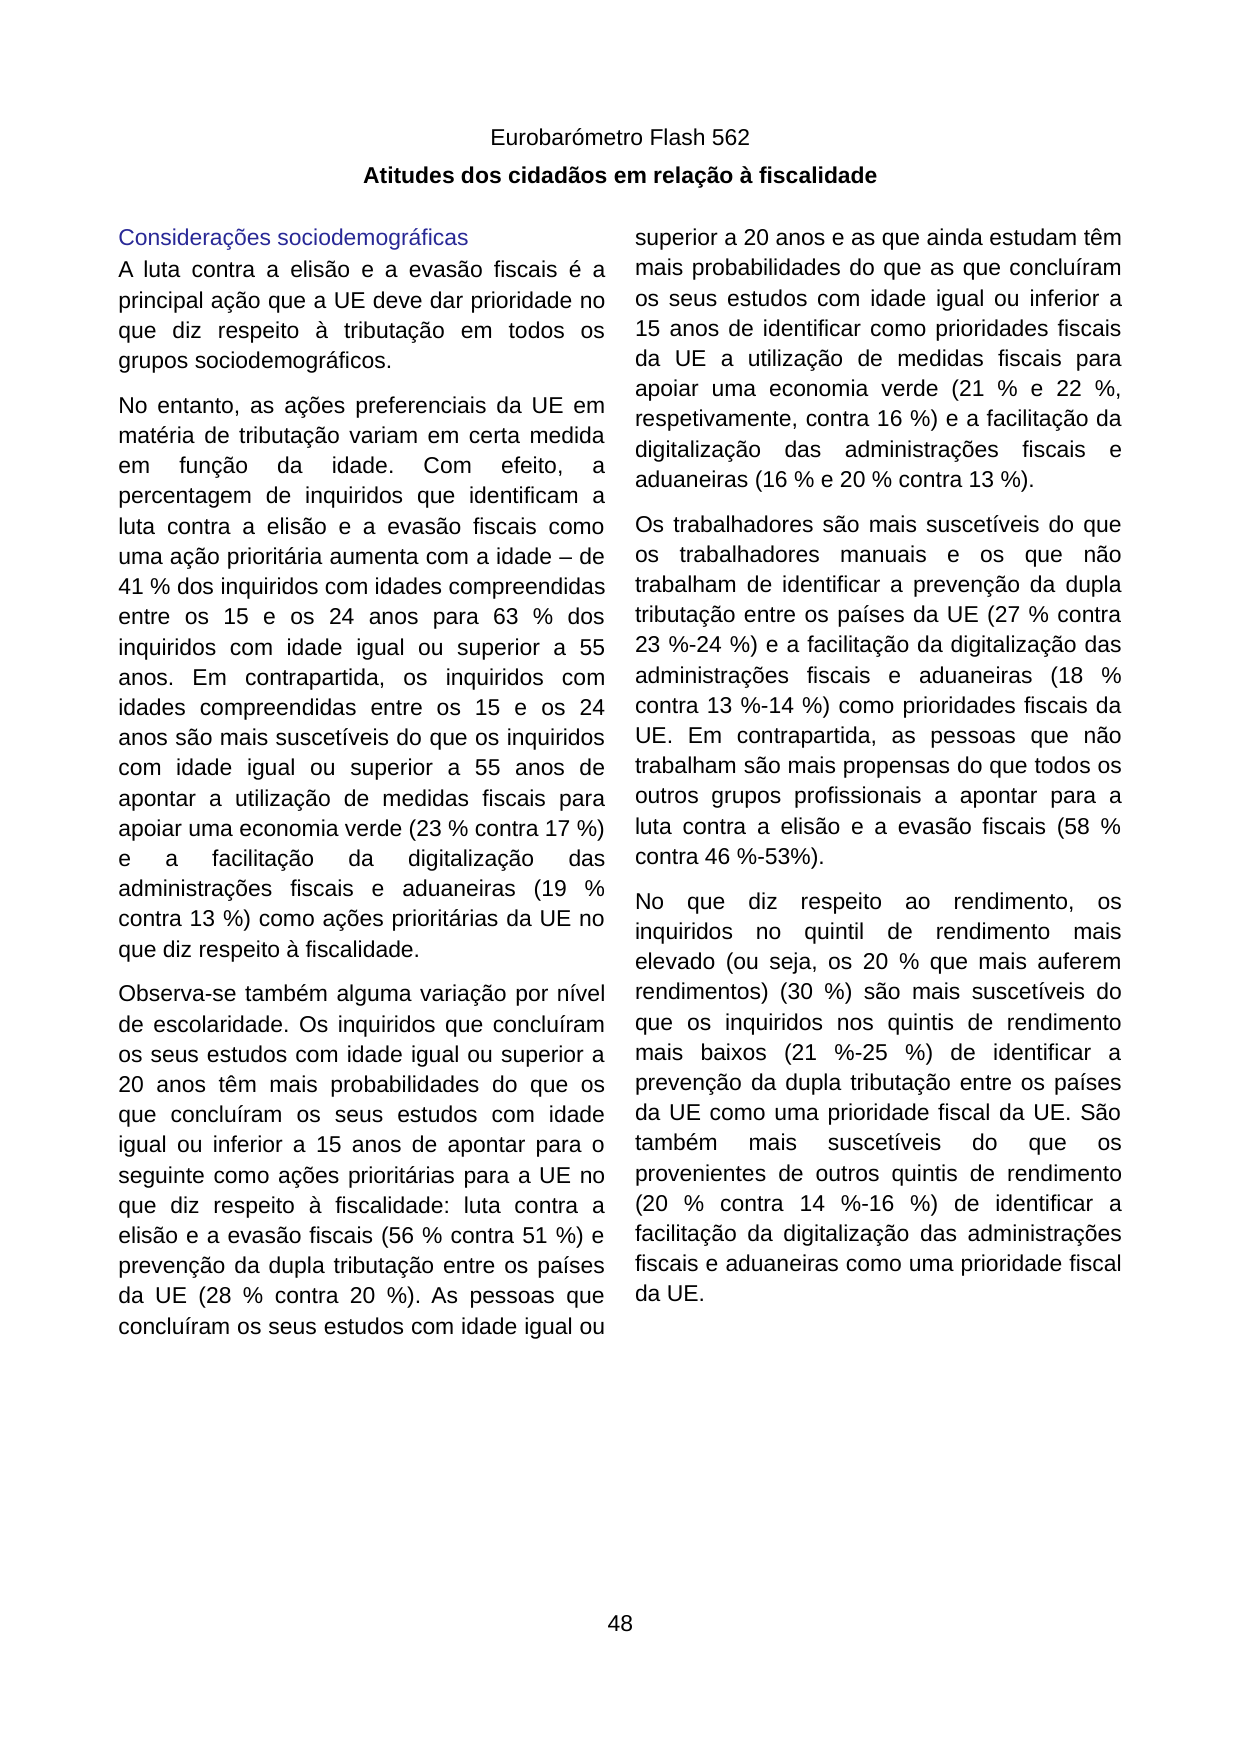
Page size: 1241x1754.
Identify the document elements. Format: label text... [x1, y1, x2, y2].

text No que diz respeito ao rendimento, os inquiridos no quintil de rendimento mais elevado (ou seja, os 20 % que mais auferem rendimentos) (30 %) são mais suscetíveis do que os inquiridos nos quintis de rendimento mais baixos (21 %-25 %) de identificar a prevenção da dupla tributação entre os países da UE como uma prioridade fiscal da UE. São também mais suscetíveis do que os provenientes de outros quintis de rendimento (20 % contra 14 %-16 %) de identificar a facilitação da digitalização das administrações fiscais e aduaneiras como uma prioridade fiscal da UE. [635, 888, 1122, 1307]
text Os trabalhadores são mais suscetíveis do que os trabalhadores manuais e os que não trabalham de identificar a prevenção da dupla tributação entre os países da UE (27 % contra 23 %-24 %) e a facilitação da digitalização das administrações fiscais e aduaneiras (18 % contra 13 %-14 %) como prioridades fiscais da UE. Em contrapartida, as pessoas que não trabalham são mais propensas do que todos os outros grupos profissionais a apontar para a luta contra a elisão e a evasão fiscais (58 % contra 46 %-53%). [635, 511, 1122, 869]
text Observa-se também alguma variação por nível de escolaridade. Os inquiridos que concluíram os seus estudos com idade igual ou superior a 20 anos têm mais probabilidades do que os que concluíram os seus estudos com idade igual ou inferior a 15 anos de apontar para o seguinte como ações prioritárias para a UE no que diz respeito à fiscalidade: luta contra a elisão e a evasão fiscais (56 % contra 51 %) e prevenção da dupla tributação entre os países da UE (28 % contra 20 %). As pessoas que concluíram os seus estudos com idade igual ou [118, 980, 605, 1339]
text A luta contra a elisão e a evasão fiscais é a principal ação que a UE deve dar prioridade no que diz respeito à tributação em todos os grupos sociodemográficos. [118, 256, 605, 373]
text Considerações sociodemográficas [118, 224, 605, 250]
text No entanto, as ações preferenciais da UE em matéria de tributação variam em certa medida em função da idade. Com efeito, a percentagem de inquiridos que identificam a luta contra a elisão e a evasão fiscais como uma ação prioritária aumenta com a idade – de 41 % dos inquiridos com idades compreendidas entre os 15 e os 24 anos para 63 % dos inquiridos com idade igual ou superior a 55 anos. Em contrapartida, os inquiridos com idades compreendidas entre os 15 e os 24 anos são mais suscetíveis do que os inquiridos com idade igual ou superior a 55 anos de apontar a utilização de medidas fiscais para apoiar uma economia verde (23 % contra 17 %) e a facilitação da digitalização das administrações fiscais e aduaneiras (19 % contra 13 %) como ações prioritárias da UE no que diz respeito à fiscalidade. [118, 392, 605, 962]
text superior a 20 anos e as que ainda estudam têm mais probabilidades do que as que concluíram os seus estudos com idade igual ou inferior a 15 anos de identificar como prioridades fiscais da UE a utilização de medidas fiscais para apoiar uma economia verde (21 % e 22 %, respetivamente, contra 16 %) e a facilitação da digitalização das administrações fiscais e aduaneiras (16 % e 20 % contra 13 %). [635, 224, 1122, 492]
